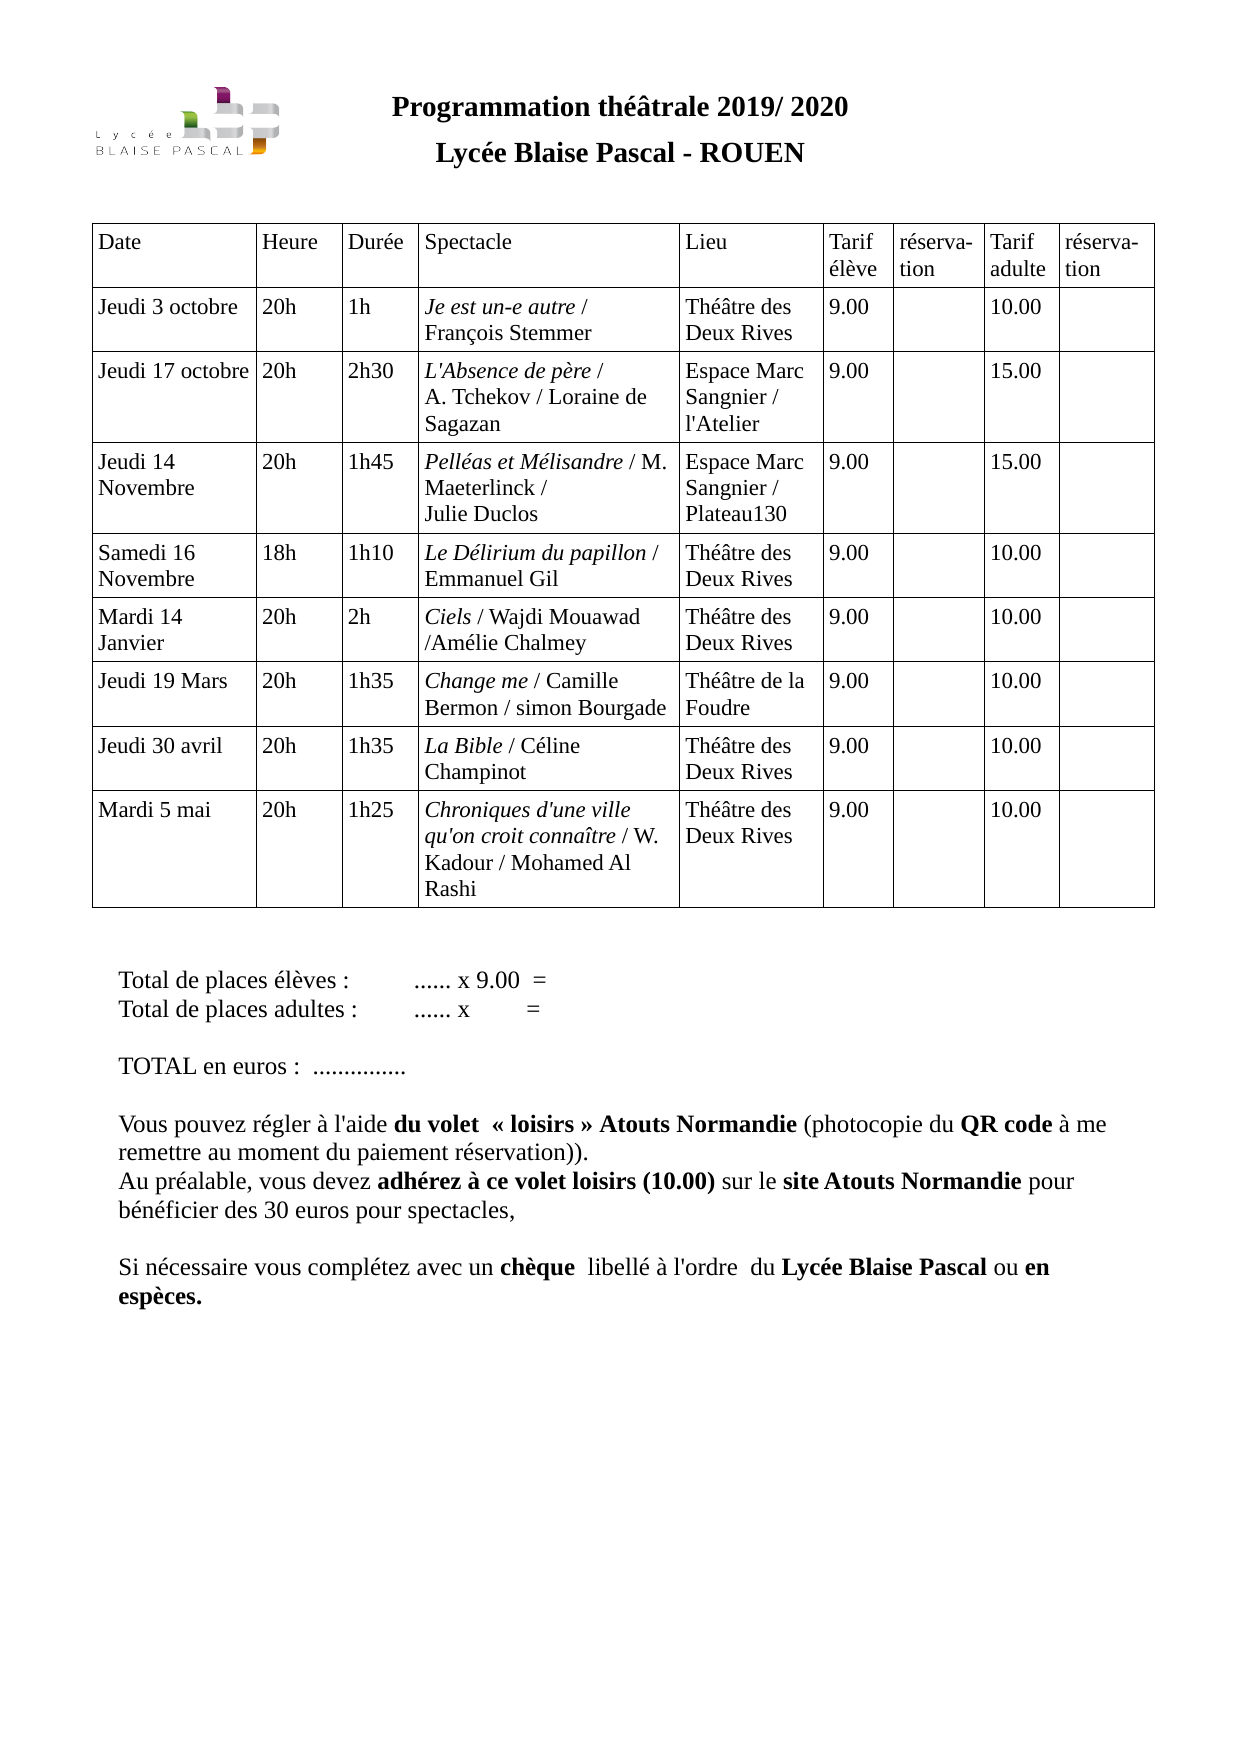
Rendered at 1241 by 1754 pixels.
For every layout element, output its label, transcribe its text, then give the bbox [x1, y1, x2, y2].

text TOTAL en euros : ............... [118, 1051, 1122, 1080]
table_cell Jeudi 30 avril [93, 727, 256, 790]
table_cell [894, 662, 984, 726]
table_cell [894, 534, 984, 597]
table_cell Le Délirium du papillon / Emmanuel Gil [419, 534, 679, 597]
table_cell Je est un-e autre / François Stemmer [419, 288, 679, 351]
table_cell [894, 598, 984, 661]
table_cell 20h [257, 352, 342, 442]
table_cell 20h [257, 727, 342, 790]
table_cell [1060, 352, 1154, 442]
table_header Durée [343, 224, 418, 287]
table_cell 1h25 [343, 791, 418, 907]
table_cell Jeudi 14 Novembre [93, 443, 256, 533]
table_cell [894, 727, 984, 790]
text Total de places adultes : ...... x = [118, 994, 1122, 1022]
table_cell 10.00 [985, 727, 1059, 790]
table_cell [1060, 662, 1154, 726]
table_cell Théâtre des Deux Rives [680, 288, 823, 351]
table_cell [894, 791, 984, 907]
table_cell 1h45 [343, 443, 418, 533]
table_cell 20h [257, 791, 342, 907]
table_cell 9.00 [824, 662, 893, 726]
table_cell 2h30 [343, 352, 418, 442]
table_cell 9.00 [824, 534, 893, 597]
table_cell 20h [257, 662, 342, 726]
table_cell 1h [343, 288, 418, 351]
table_cell 15.00 [985, 352, 1059, 442]
table_cell Théâtre de la Foudre [680, 662, 823, 726]
table_cell 20h [257, 443, 342, 533]
table_cell 9.00 [824, 443, 893, 533]
table_cell 9.00 [824, 598, 893, 661]
table_cell 15.00 [985, 443, 1059, 533]
table_cell La Bible / Céline Champinot [419, 727, 679, 790]
table_cell 9.00 [824, 352, 893, 442]
table_cell Jeudi 17 octobre [93, 352, 256, 442]
table_cell 9.00 [824, 288, 893, 351]
table_cell 10.00 [985, 662, 1059, 726]
table_cell [894, 288, 984, 351]
table_cell Samedi 16 Novembre [93, 534, 256, 597]
table_cell 9.00 [824, 727, 893, 790]
table_cell 10.00 [985, 598, 1059, 661]
table_header réserva-tion [1060, 224, 1154, 287]
table_header Date [93, 224, 256, 287]
table_cell Jeudi 3 octobre [93, 288, 256, 351]
table_cell Théâtre des Deux Rives [680, 598, 823, 661]
table_cell 18h [257, 534, 342, 597]
table_cell [1060, 288, 1154, 351]
text Total de places élèves : ...... x 9.00 = [118, 965, 1122, 994]
table_cell Espace Marc Sangnier / l'Atelier [680, 352, 823, 442]
table_header Tarif élève [824, 224, 893, 287]
table_cell Jeudi 19 Mars [93, 662, 256, 726]
table_cell Théâtre des Deux Rives [680, 727, 823, 790]
table_cell 2h [343, 598, 418, 661]
table_cell 20h [257, 288, 342, 351]
table_cell [1060, 534, 1154, 597]
table_cell Pelléas et Mélisandre / M. Maeterlinck / Julie Duclos [419, 443, 679, 533]
table_cell [1060, 598, 1154, 661]
table_cell [894, 443, 984, 533]
text Lycée Blaise Pascal - ROUEN [118, 135, 1122, 169]
table_cell 1h10 [343, 534, 418, 597]
table_cell 1h35 [343, 727, 418, 790]
table_header Spectacle [419, 224, 679, 287]
table_cell 10.00 [985, 288, 1059, 351]
table_cell Théâtre des Deux Rives [680, 791, 823, 907]
table_cell Ciels / Wajdi Mouawad /Amélie Chalmey [419, 598, 679, 661]
table_cell [1060, 791, 1154, 907]
table_cell [1060, 443, 1154, 533]
table_cell 20h [257, 598, 342, 661]
table_cell [1060, 727, 1154, 790]
table_cell Mardi 14 Janvier [93, 598, 256, 661]
table_header Heure [257, 224, 342, 287]
table_cell Chroniques d'une ville qu'on croit connaître / W. Kadour / Mohamed Al Rashi [419, 791, 679, 907]
table_cell Théâtre des Deux Rives [680, 534, 823, 597]
table_cell [894, 352, 984, 442]
text Vous pouvez régler à l'aide du volet « loisirs » Atouts Normandie (photocopie du QR code à me remettre au moment du paiement réservation)). [118, 1109, 1122, 1166]
table_cell 10.00 [985, 534, 1059, 597]
table_cell Mardi 5 mai [93, 791, 256, 907]
table_cell Change me / Camille Bermon / simon Bourgade [419, 662, 679, 726]
table_cell Espace Marc Sangnier / Plateau130 [680, 443, 823, 533]
text Si nécessaire vous complétez avec un chèque libellé à l'ordre du Lycée Blaise Pascal ou en espèces. [118, 1252, 1122, 1310]
table_cell L'Absence de père / A. Tchekov / Loraine de Sagazan [419, 352, 679, 442]
text Programmation théâtrale 2019/ 2020 [281, 89, 1122, 123]
table_header Lieu [680, 224, 823, 287]
table_cell 9.00 [824, 791, 893, 907]
picture [93, 87, 281, 158]
table_cell 10.00 [985, 791, 1059, 907]
table_cell 1h35 [343, 662, 418, 726]
table_header réserva-tion [894, 224, 984, 287]
text Au préalable, vous devez adhérez à ce volet loisirs (10.00) sur le site Atouts Normandie pour bénéficier des 30 euros pour spectacles, [118, 1166, 1122, 1224]
table_header Tarif adulte [985, 224, 1059, 287]
